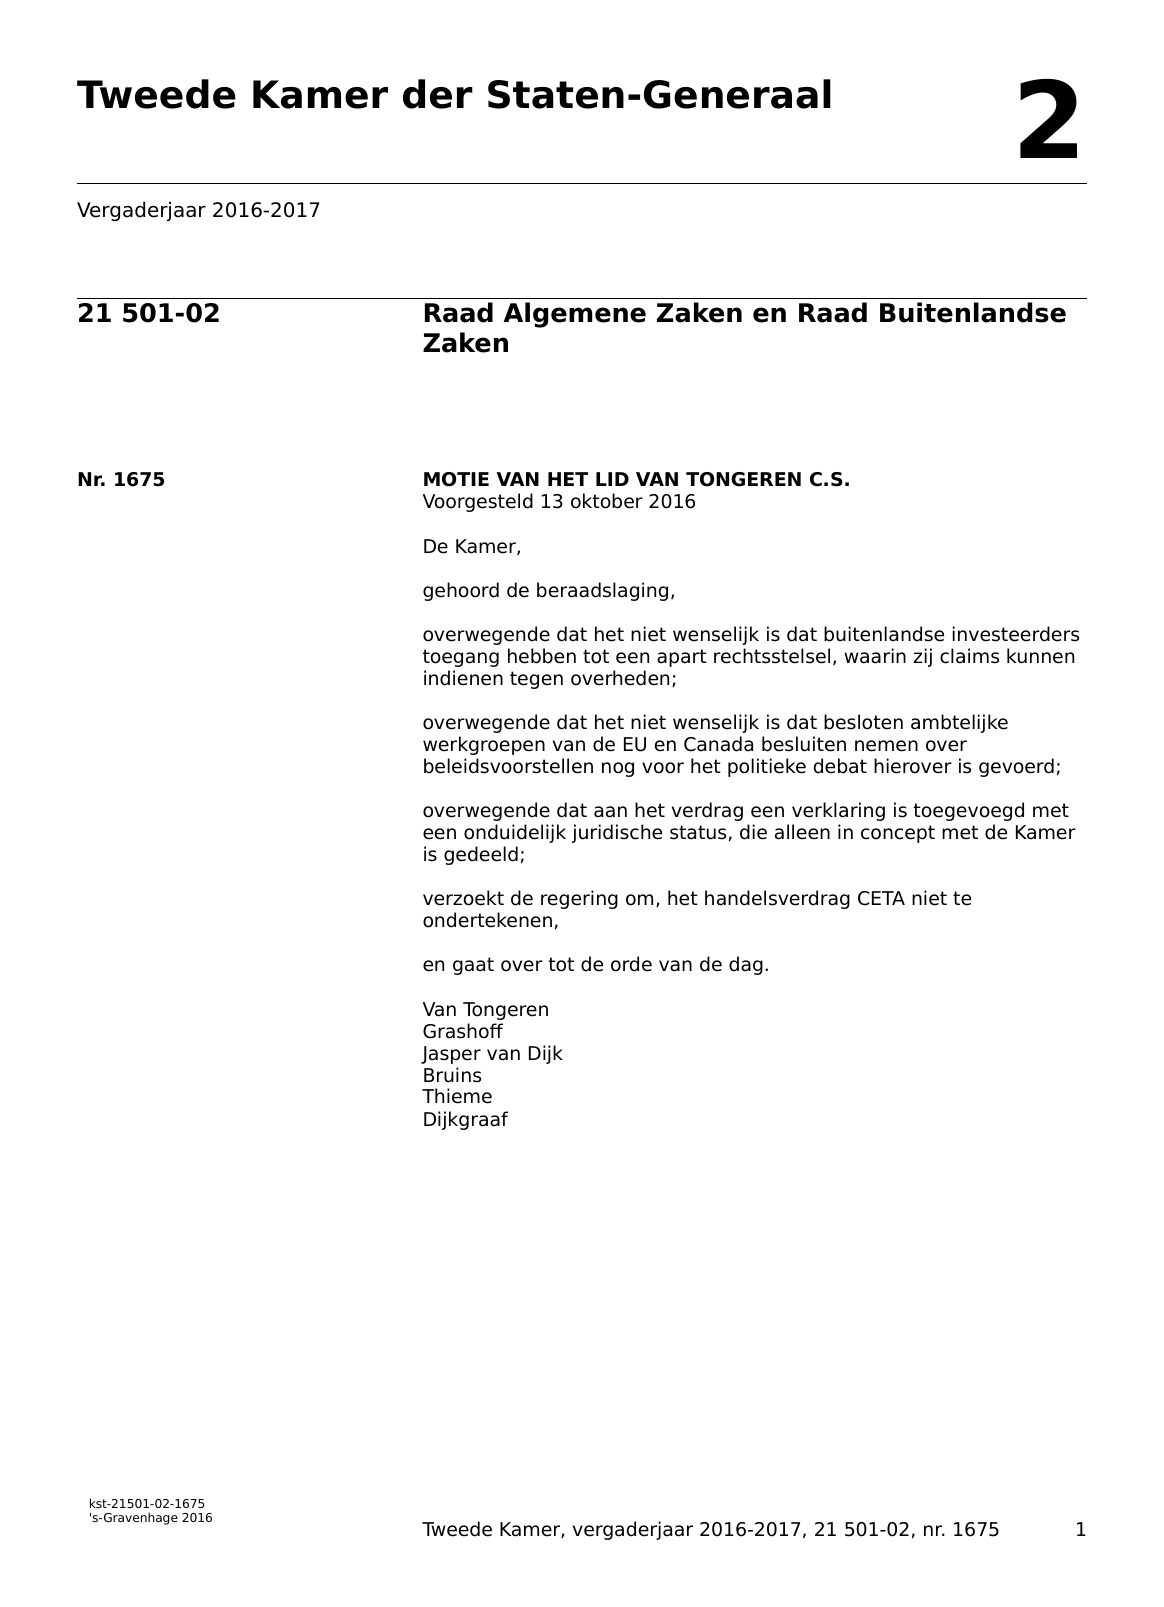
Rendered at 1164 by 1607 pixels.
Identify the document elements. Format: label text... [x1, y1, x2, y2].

text 's-Gravenhage 2016 [88, 1511, 323, 1525]
text Jasper van Dijk [422, 1042, 1087, 1064]
text Bruins [422, 1064, 1087, 1086]
text en gaat over tot de orde van de dag. [422, 954, 1087, 976]
subtitle 21 501-02 Raad Algemene Zaken en Raad Buitenlandse Zaken [77, 299, 1087, 358]
text verzoekt de regering om, het handelsverdrag CETA niet te ondertekenen, [422, 888, 1087, 932]
text overwegende dat het niet wenselijk is dat buitenlandse investeerders toegang hebben tot een apart rechtsstelsel, waarin zij claims kunnen indienen tegen overheden; [422, 624, 1087, 690]
text Van Tongeren [422, 998, 1087, 1021]
text De Kamer, [422, 536, 1087, 557]
table_header Tweede Kamer der Staten-Generaal [77, 59, 886, 183]
table_cell Vergaderjaar 2016-2017 [77, 184, 1087, 298]
text Dijkgraaf [422, 1108, 1087, 1130]
text Voorgesteld 13 oktober 2016 [422, 491, 1087, 513]
text Thieme [422, 1086, 1087, 1108]
text gehoord de beraadslaging, [422, 580, 1087, 602]
text Grashoff [422, 1021, 1087, 1042]
text kst-21501-02-1675 [88, 1497, 323, 1511]
text overwegende dat aan het verdrag een verklaring is toegevoegd met een onduidelijk juridische status, die alleen in concept met de Kamer is gedeeld; [422, 800, 1087, 866]
text overwegende dat het niet wenselijk is dat besloten ambtelijke werkgroepen van de EU en Canada besluiten nemen over beleidsvoorstellen nog voor het politieke debat hierover is gevoerd; [422, 712, 1087, 778]
table_header 2 [886, 59, 1087, 183]
subtitle Nr. 1675 MOTIE VAN HET LID VAN TONGEREN C.S. [77, 469, 1087, 491]
